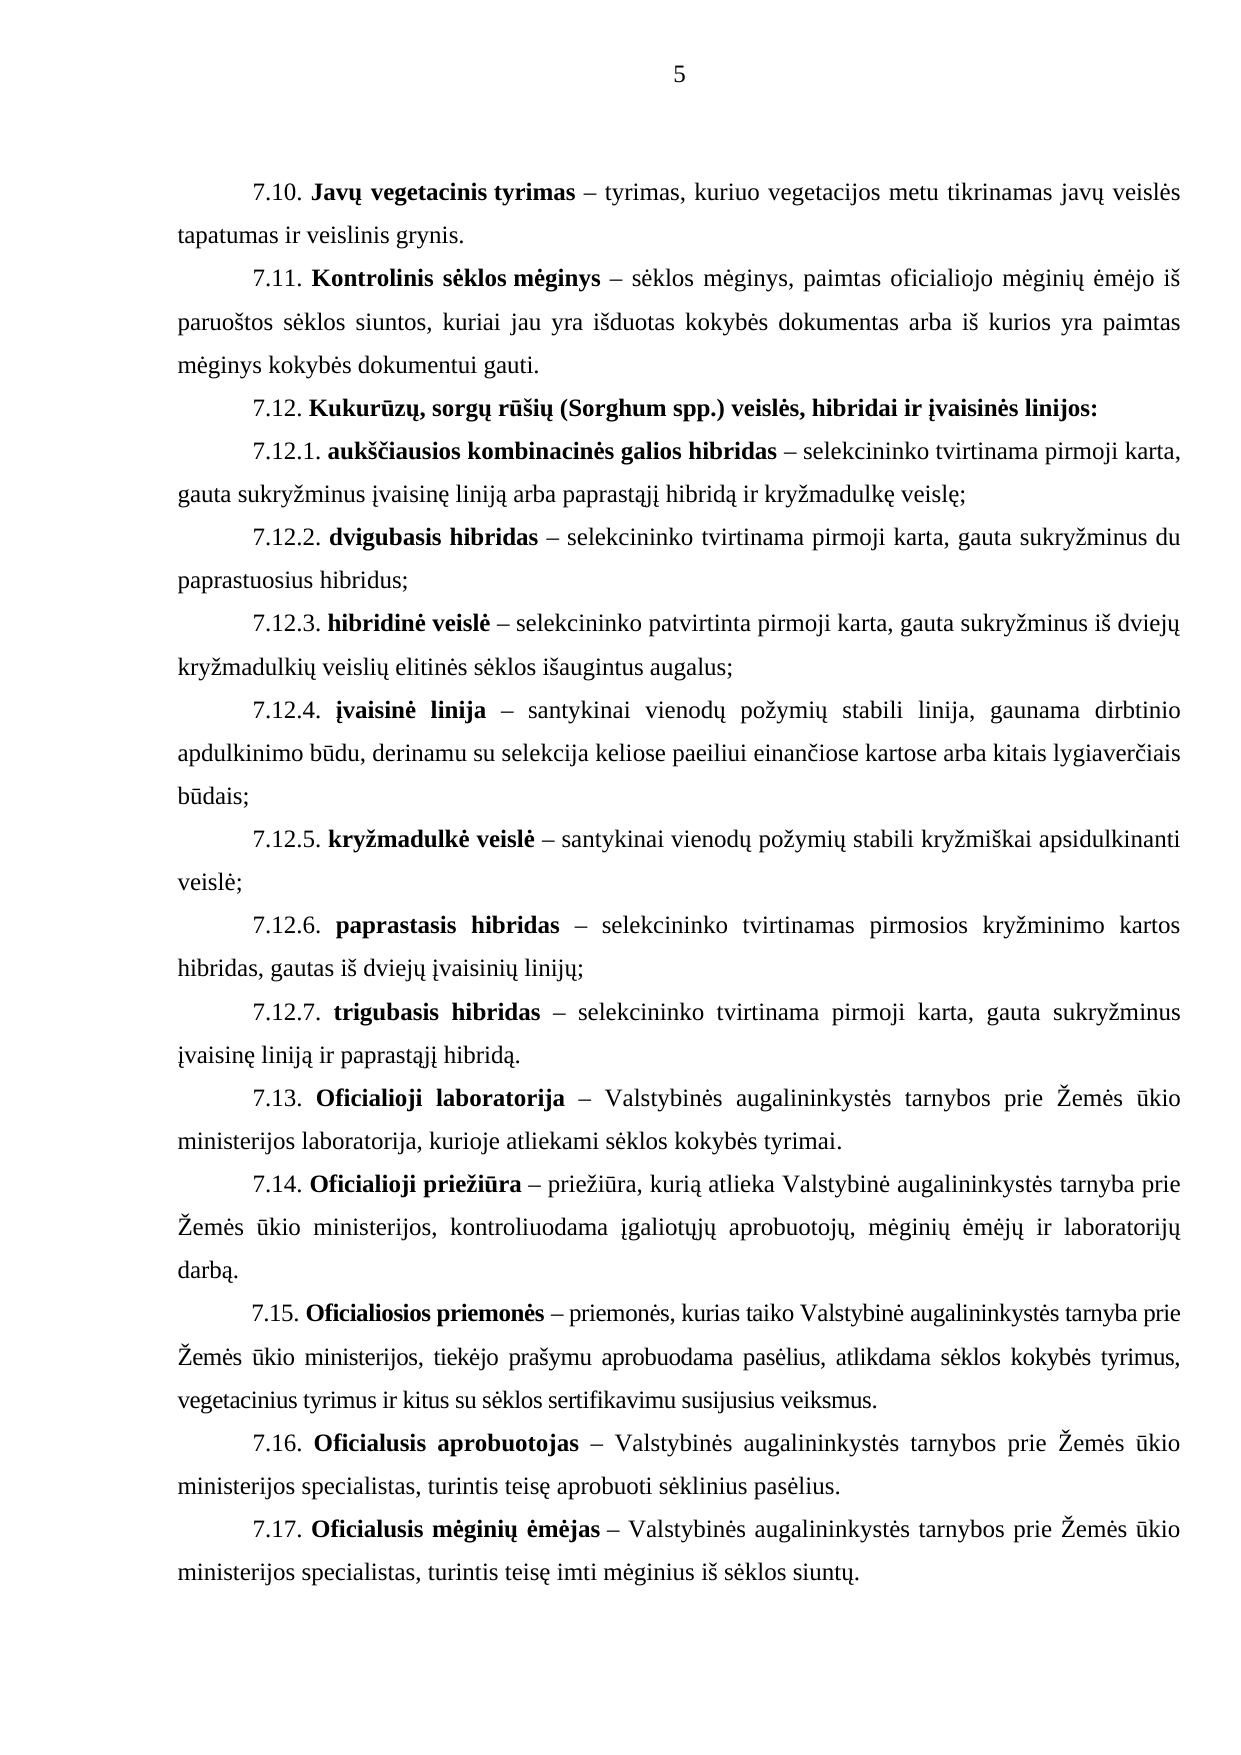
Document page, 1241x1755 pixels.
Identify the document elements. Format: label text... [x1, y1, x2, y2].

text 7.11. Kontrolinis sėklos mėginys – sėklos mėginys, paimtas oficialiojo mėginių ėmėjo iš paruoštos sėklos siuntos, kuriai jau yra išduotas kokybės dokumentas arba iš kurios yra paimtas mėginys kokybės dokumentui gauti. [177, 263, 1181, 378]
text 7.12.6. paprastasis hibridas – selekcininko tvirtinamas pirmosios kryžminimo kartos hibridas, gautas iš dviejų įvaisinių linijų; [177, 910, 1181, 982]
text 7.13. Oficialioji laboratorija – Valstybinės augalininkystės tarnybos prie Žemės ūkio ministerijos laboratorija, kurioje atliekami sėklos kokybės tyrimai. [177, 1083, 1181, 1155]
text 7.12.1. aukščiausios kombinacinės galios hibridas – selekcininko tvirtinama pirmoji karta, gauta sukryžminus įvaisinę liniją arba paprastąjį hibridą ir kryžmadulkę veislę; [177, 436, 1181, 508]
text 7.12.4. įvaisinė linija – santykinai vienodų požymių stabili linija, gaunama dirbtinio apdulkinimo būdu, derinamu su selekcija keliose paeiliui einančiose kartose arba kitais lygiaverčiais būdais; [177, 695, 1181, 810]
text 7.12.3. hibridinė veislė – selekcininko patvirtinta pirmoji karta, gauta sukryžminus iš dviejų kryžmadulkių veislių elitinės sėklos išaugintus augalus; [177, 608, 1181, 680]
text 7.17. Oficialusis mėginių ėmėjas – Valstybinės augalininkystės tarnybos prie Žemės ūkio ministerijos specialistas, turintis teisę imti mėginius iš sėklos siuntų. [177, 1514, 1181, 1586]
text 7.15. Oficialiosios priemonės – priemonės, kurias taiko Valstybinė augalininkystės tarnyba prie Žemės ūkio ministerijos, tiekėjo prašymu aprobuodama pasėlius, atlikdama sėklos kokybės tyrimus, vegetacinius tyrimus ir kitus su sėklos sertifikavimu susijusius veiksmus. [177, 1298, 1181, 1413]
text 7.12.2. dvigubasis hibridas – selekcininko tvirtinama pirmoji karta, gauta sukryžminus du paprastuosius hibridus; [177, 522, 1181, 594]
text 7.12. Kukurūzų, sorgų rūšių (Sorghum spp.) veislės, hibridai ir įvaisinės linijos: [177, 393, 1181, 422]
text 7.16. Oficialusis aprobuotojas – Valstybinės augalininkystės tarnybos prie Žemės ūkio ministerijos specialistas, turintis teisę aprobuoti sėklinius pasėlius. [177, 1428, 1181, 1500]
text 7.12.7. trigubasis hibridas – selekcininko tvirtinama pirmoji karta, gauta sukryžminus įvaisinę liniją ir paprastąjį hibridą. [177, 997, 1181, 1068]
text 7.10. Javų vegetacinis tyrimas – tyrimas, kuriuo vegetacijos metu tikrinamas javų veislės tapatumas ir veislinis grynis. [177, 177, 1181, 249]
text 7.12.5. kryžmadulkė veislė – santykinai vienodų požymių stabili kryžmiškai apsidulkinanti veislė; [177, 824, 1181, 896]
text 7.14. Oficialioji priežiūra – priežiūra, kurią atlieka Valstybinė augalininkystės tarnyba prie Žemės ūkio ministerijos, kontroliuodama įgaliotųjų aprobuotojų, mėginių ėmėjų ir laboratorijų darbą. [177, 1169, 1181, 1284]
